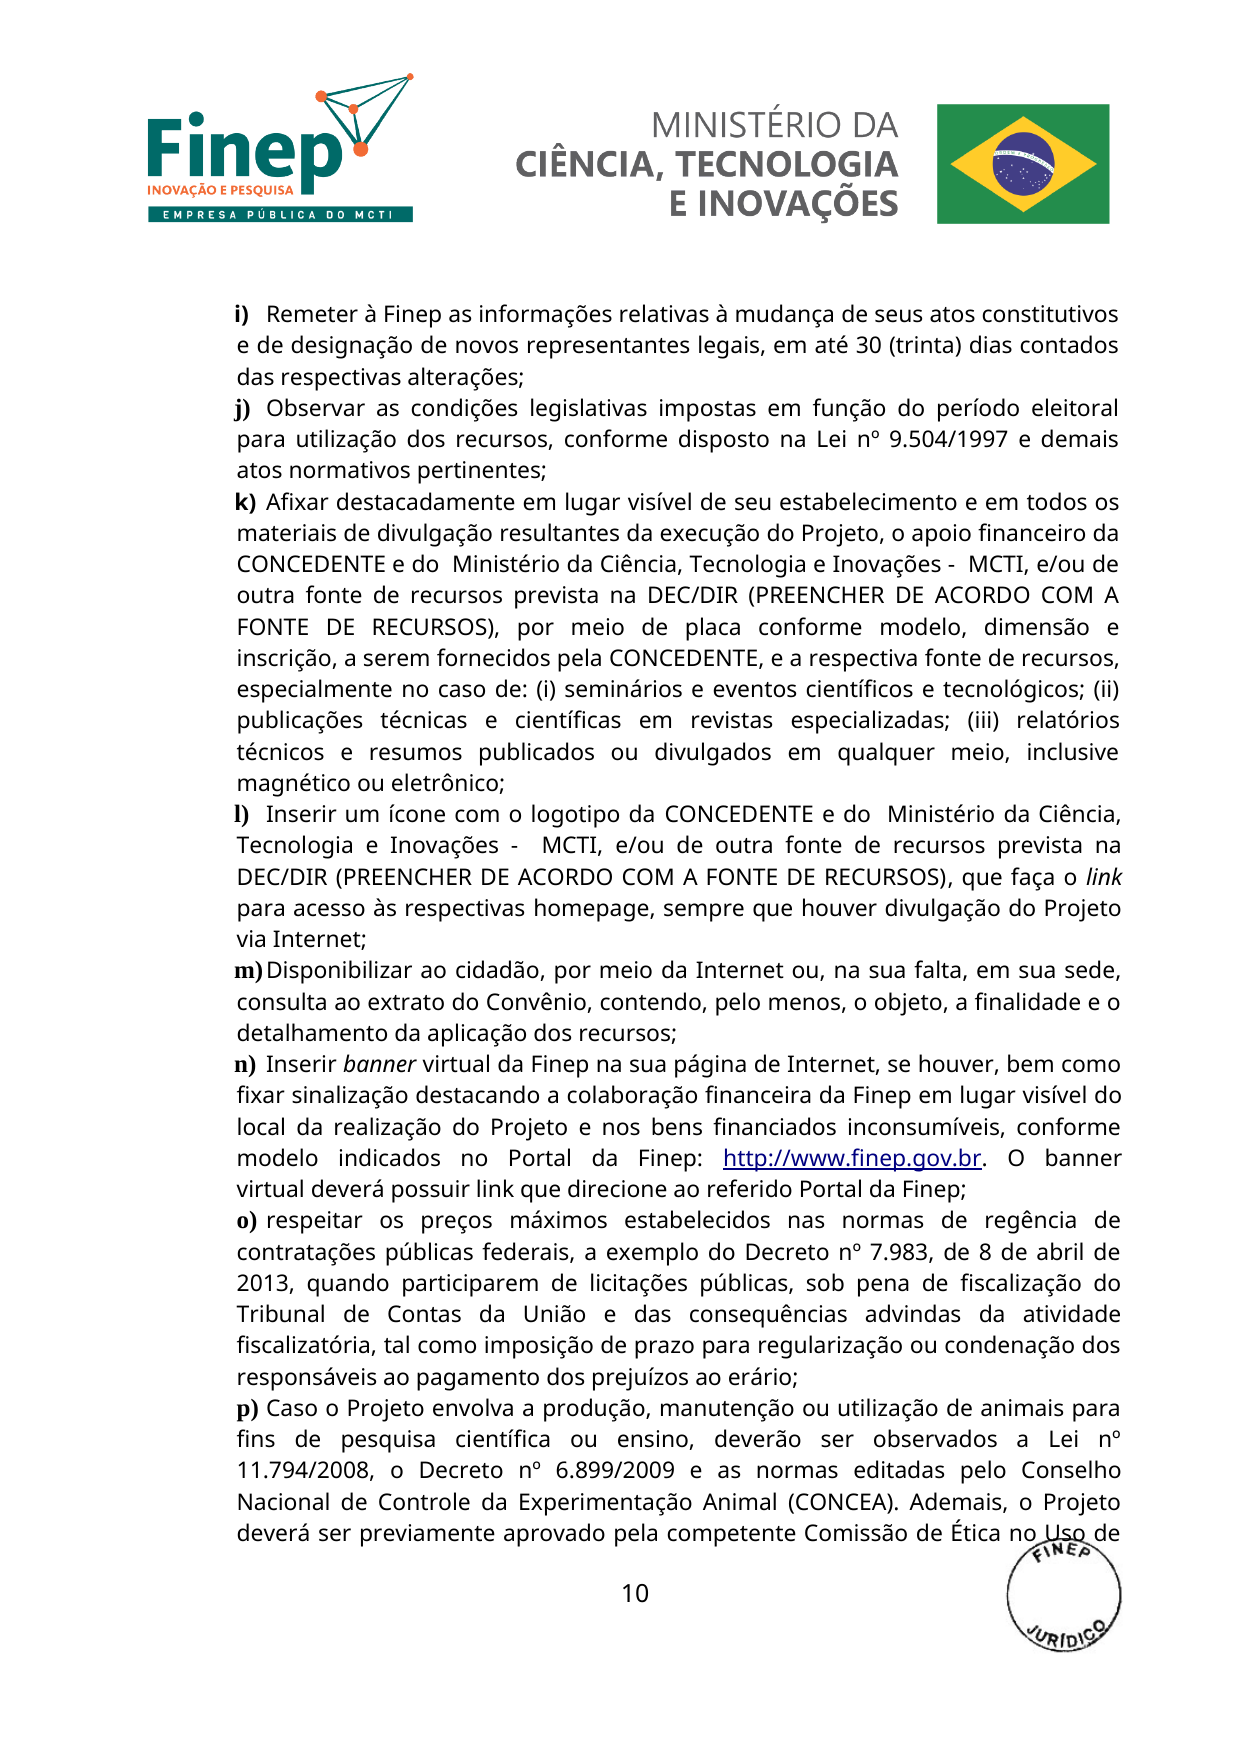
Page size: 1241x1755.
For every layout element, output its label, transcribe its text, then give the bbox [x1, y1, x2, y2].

list Disponibilizar ao cidadão, por meio da Internet ou, na sua falta, em sua sede, consulta ao extrato do Convênio, contendo, pelo menos, o objeto, a finalidade e o detalhamento da aplicação dos recursos; [234, 954, 1122, 1048]
list Inserir um ícone com o logotipo da CONCEDENTE e do Ministério da Ciência, Tecnologia e Inovações - MCTI, e/ou de outra fonte de recursos prevista na DEC/DIR (PREENCHER DE ACORDO COM A FONTE DE RECURSOS), que faça o link para acesso às respectivas homepage, sempre que houver divulgação do Projeto via Internet; [234, 798, 1122, 954]
list Caso o Projeto envolva a produção, manutenção ou utilização de animais para fins de pesquisa científica ou ensino, deverão ser observados a Lei nº 11.794/2008, o Decreto nº 6.899/2009 e as normas editadas pelo Conselho Nacional de Controle da Experimentação Animal (CONCEA). Ademais, o Projeto deverá ser previamente aprovado pela competente Comissão de Ética no Uso de [236, 1392, 1122, 1548]
list Afixar destacadamente em lugar visível de seu estabelecimento e em todos os materiais de divulgação resultantes da execução do Projeto, o apoio financeiro da CONCEDENTE e do Ministério da Ciência, Tecnologia e Inovações - MCTI, e/ou de outra fonte de recursos prevista na DEC/DIR (PREENCHER DE ACORDO COM A FONTE DE RECURSOS), por meio de placa conforme modelo, dimensão e inscrição, a serem fornecidos pela CONCEDENTE, e a respectiva fonte de recursos, especialmente no caso de: (i) seminários e eventos científicos e tecnológicos; (ii) publicações técnicas e científicas em revistas especializadas; (iii) relatórios técnicos e resumos publicados ou divulgados em qualquer meio, inclusive magnético ou eletrônico; [234, 485, 1120, 798]
list Observar as condições legislativas impostas em função do período eleitoral para utilização dos recursos, conforme disposto na Lei nº 9.504/1997 e demais atos normativos pertinentes; [234, 392, 1120, 485]
list respeitar os preços máximos estabelecidos nas normas de regência de contratações públicas federais, a exemplo do Decreto nº 7.983, de 8 de abril de 2013, quando participarem de licitações públicas, sob pena de fiscalização do Tribunal de Contas da União e das consequências advindas da atividade fiscalizatória, tal como imposição de prazo para regularização ou condenação dos responsáveis ao pagamento dos prejuízos ao erário; [236, 1204, 1122, 1392]
list Inserir banner virtual da Finep na sua página de Internet, se houver, bem como fixar sinalização destacando a colaboração financeira da Finep em lugar visível do local da realização do Projeto e nos bens financiados inconsumíveis, conforme modelo indicados no Portal da Finep: http://www.finep.gov.br. O banner virtual deverá possuir link que direcione ao referido Portal da Finep; [234, 1048, 1122, 1204]
list Remeter à Finep as informações relativas à mudança de seus atos constitutivos e de designação de novos representantes legais, em até 30 (trinta) dias contados das respectivas alterações; [234, 298, 1120, 392]
